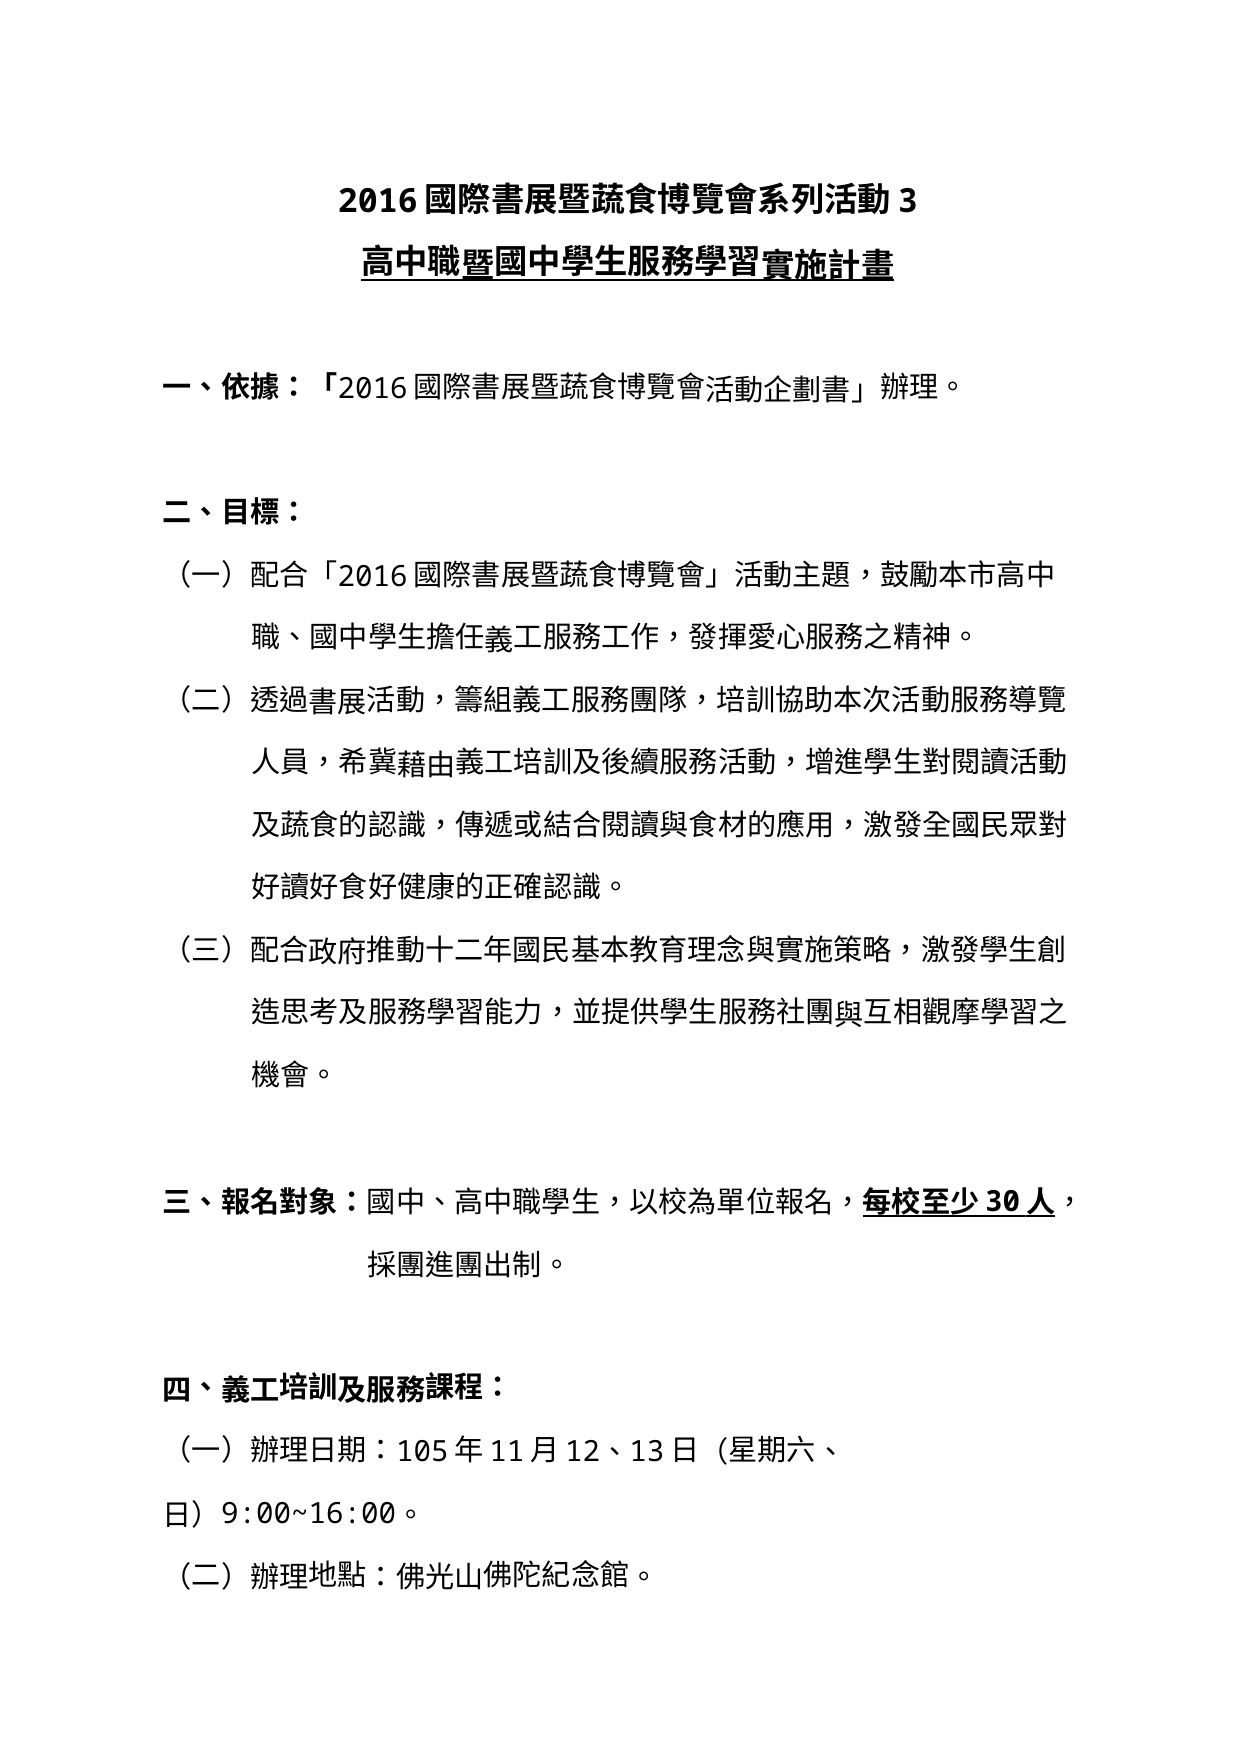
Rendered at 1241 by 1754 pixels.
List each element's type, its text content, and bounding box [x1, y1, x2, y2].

text （二）透過書展活動，籌組義工服務團隊，培訓協助本次活動服務導覽人員，希冀藉由義工培訓及後續服務活動，增進學生對閱讀活動及蔬食的認識，傳遞或結合閱讀與食材的應用，激發全國民眾對好讀好食好健康的正確認識。 [162, 658, 1093, 908]
text （一）辦理日期：105年11月12、13日（星期六、日）9:00~16:00。 [162, 1408, 1093, 1533]
text （二）辦理地點：佛光山佛陀紀念館。 [162, 1533, 1093, 1596]
text 三、報名對象：國中、高中職學生，以校為單位報名，每校至少30人，採團進團出制。 [162, 1158, 1093, 1283]
text 一、依據：「2016國際書展暨蔬食博覽會活動企劃書」辦理。 [162, 346, 1093, 408]
text （三）配合政府推動十二年國民基本教育理念與實施策略，激發學生創造思考及服務學習能力，並提供學生服務社團與互相觀摩學習之機會。 [162, 908, 1093, 1096]
text 高中職暨國中學生服務學習實施計畫 [162, 221, 1093, 283]
text 二、目標： [162, 471, 1093, 533]
text （一）配合「2016國際書展暨蔬食博覽會」活動主題，鼓勵本市高中職、國中學生擔任義工服務工作，發揮愛心服務之精神。 [162, 533, 1093, 658]
text 2016國際書展暨蔬食博覽會系列活動3 [162, 158, 1093, 221]
text 四、義工培訓及服務課程： [162, 1346, 1093, 1408]
